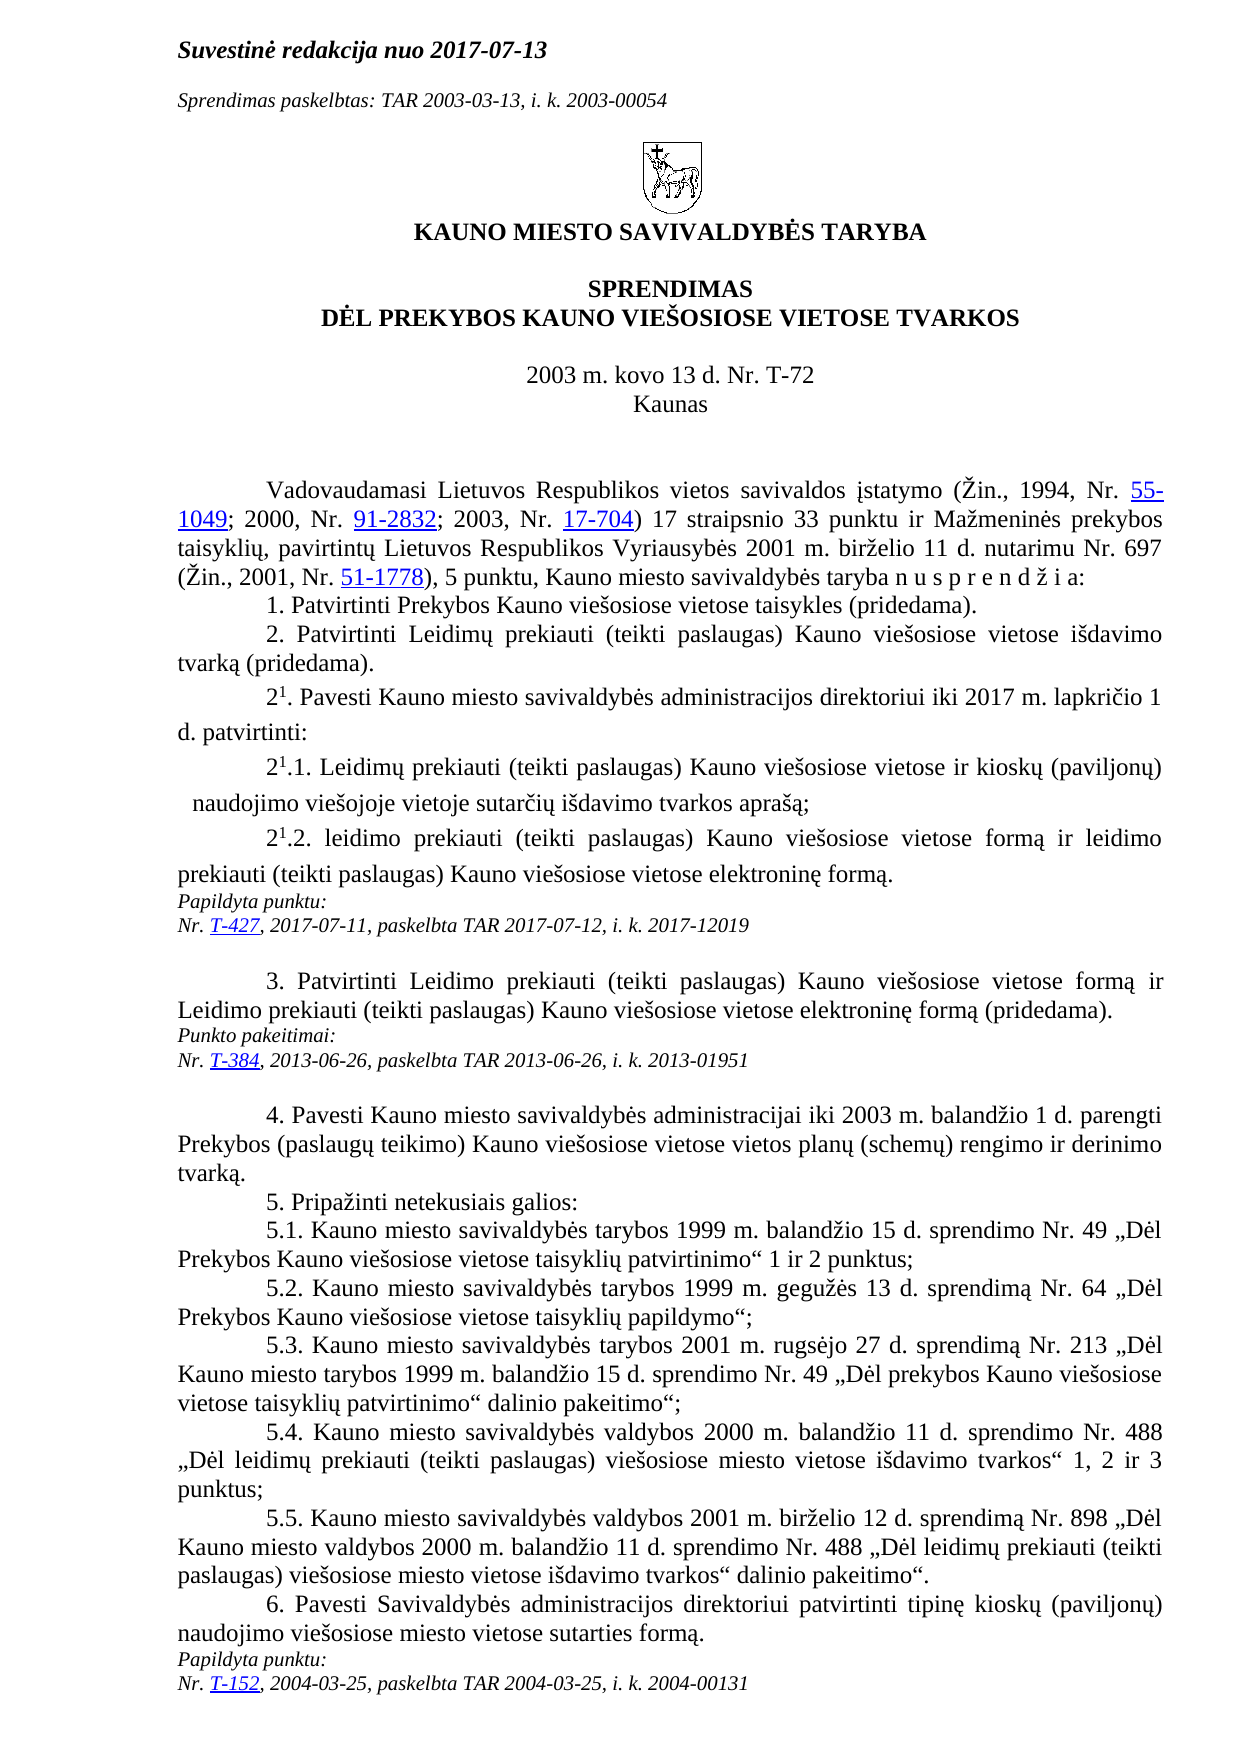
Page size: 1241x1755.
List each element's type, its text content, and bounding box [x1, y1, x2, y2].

text 2. Patvirtinti Leidimų prekiauti (teikti paslaugas) Kauno viešosiose vietose išdavimo tvarką (pridedama). [177, 619, 1163, 677]
text KAUNO MIESTO SAVIVALDYBĖS TARYBA [177, 217, 1163, 245]
text 5.4. Kauno miesto savivaldybės valdybos 2000 m. balandžio 11 d. sprendimo Nr. 488 „Dėl leidimų prekiauti (teikti paslaugas) viešosiose miesto vietose išdavimo tvarkos“ 1, 2 ir 3 punktus; [177, 1417, 1163, 1503]
text 6. Pavesti Savivaldybės administracijos direktoriui patvirtinti tipinę kioskų (paviljonų) naudojimo viešosiose miesto vietose sutarties formą. [177, 1589, 1163, 1647]
text Suvestinė redakcija nuo 2017-07-13 [177, 35, 1163, 64]
text 21.1. Leidimų prekiauti (teikti paslaugas) Kauno viešosiose vietose ir kioskų (paviljonų) naudojimo viešojoje vietoje sutarčių išdavimo tvarkos aprašą; [192, 747, 1163, 818]
text 2003 m. kovo 13 d. Nr. T-72 [177, 360, 1163, 389]
text 5.1. Kauno miesto savivaldybės tarybos 1999 m. balandžio 15 d. sprendimo Nr. 49 „Dėl Prekybos Kauno viešosiose vietose taisyklių patvirtinimo“ 1 ir 2 punktus; [177, 1215, 1163, 1273]
text Nr. T-427, 2017-07-11, paskelbta TAR 2017-07-12, i. k. 2017-12019 [177, 913, 1163, 937]
text SPRENDIMAS [177, 274, 1163, 303]
text 1. Patvirtinti Prekybos Kauno viešosiose vietose taisykles (pridedama). [177, 590, 1163, 619]
text Punkto pakeitimai: [177, 1023, 1163, 1047]
text DĖL PREKYBOS KAUNO VIEŠOSIOSE VIETOSE TVARKOS [177, 303, 1163, 360]
text Vadovaudamasi Lietuvos Respublikos vietos savivaldos įstatymo (Žin., 1994, Nr. 55-1049; 2000, Nr. 91-2832; 2003, Nr. 17-704) 17 straipsnio 33 punktu ir Mažmeninės prekybos taisyklių, pavirtintų Lietuvos Respublikos Vyriausybės 2001 m. birželio 11 d. nutarimu Nr. 697 (Žin., 2001, Nr. 51-1778), 5 punktu, Kauno miesto savivaldybės taryba n u s p r e n d ž i a: [177, 475, 1163, 590]
text Papildyta punktu: [177, 1647, 1163, 1671]
text 5.5. Kauno miesto savivaldybės valdybos 2001 m. birželio 12 d. sprendimą Nr. 898 „Dėl Kauno miesto valdybos 2000 m. balandžio 11 d. sprendimo Nr. 488 „Dėl leidimų prekiauti (teikti paslaugas) viešosiose miesto vietose išdavimo tvarkos“ dalinio pakeitimo“. [177, 1503, 1163, 1589]
text Nr. T-384, 2013-06-26, paskelbta TAR 2013-06-26, i. k. 2013-01951 [177, 1047, 1163, 1072]
text 4. Pavesti Kauno miesto savivaldybės administracijai iki 2003 m. balandžio 1 d. parengti Prekybos (paslaugų teikimo) Kauno viešosiose vietose vietos planų (schemų) rengimo ir derinimo tvarką. [177, 1100, 1163, 1187]
text Sprendimas paskelbtas: TAR 2003-03-13, i. k. 2003-00054 [177, 88, 1163, 112]
text 3. Patvirtinti Leidimo prekiauti (teikti paslaugas) Kauno viešosiose vietose formą ir Leidimo prekiauti (teikti paslaugas) Kauno viešosiose vietose elektroninę formą (pridedama). [177, 966, 1163, 1023]
text 5.3. Kauno miesto savivaldybės tarybos 2001 m. rugsėjo 27 d. sprendimą Nr. 213 „Dėl Kauno miesto tarybos 1999 m. balandžio 15 d. sprendimo Nr. 49 „Dėl prekybos Kauno viešosiose vietose taisyklių patvirtinimo“ dalinio pakeitimo“; [177, 1330, 1163, 1417]
text Kaunas [177, 389, 1163, 447]
text Nr. T-152, 2004-03-25, paskelbta TAR 2004-03-25, i. k. 2004-00131 [177, 1671, 1163, 1695]
text 5.2. Kauno miesto savivaldybės tarybos 1999 m. gegužės 13 d. sprendimą Nr. 64 „Dėl Prekybos Kauno viešosiose vietose taisyklių papildymo“; [177, 1273, 1163, 1330]
text Papildyta punktu: [177, 889, 1163, 913]
text 5. Pripažinti netekusiais galios: [177, 1187, 1163, 1215]
text 21.2. leidimo prekiauti (teikti paslaugas) Kauno viešosiose vietose formą ir leidimo prekiauti (teikti paslaugas) Kauno viešosiose vietose elektroninę formą. [177, 818, 1163, 889]
text 21. Pavesti Kauno miesto savivaldybės administracijos direktoriui iki 2017 m. lapkričio 1 d. patvirtinti: [177, 677, 1163, 747]
